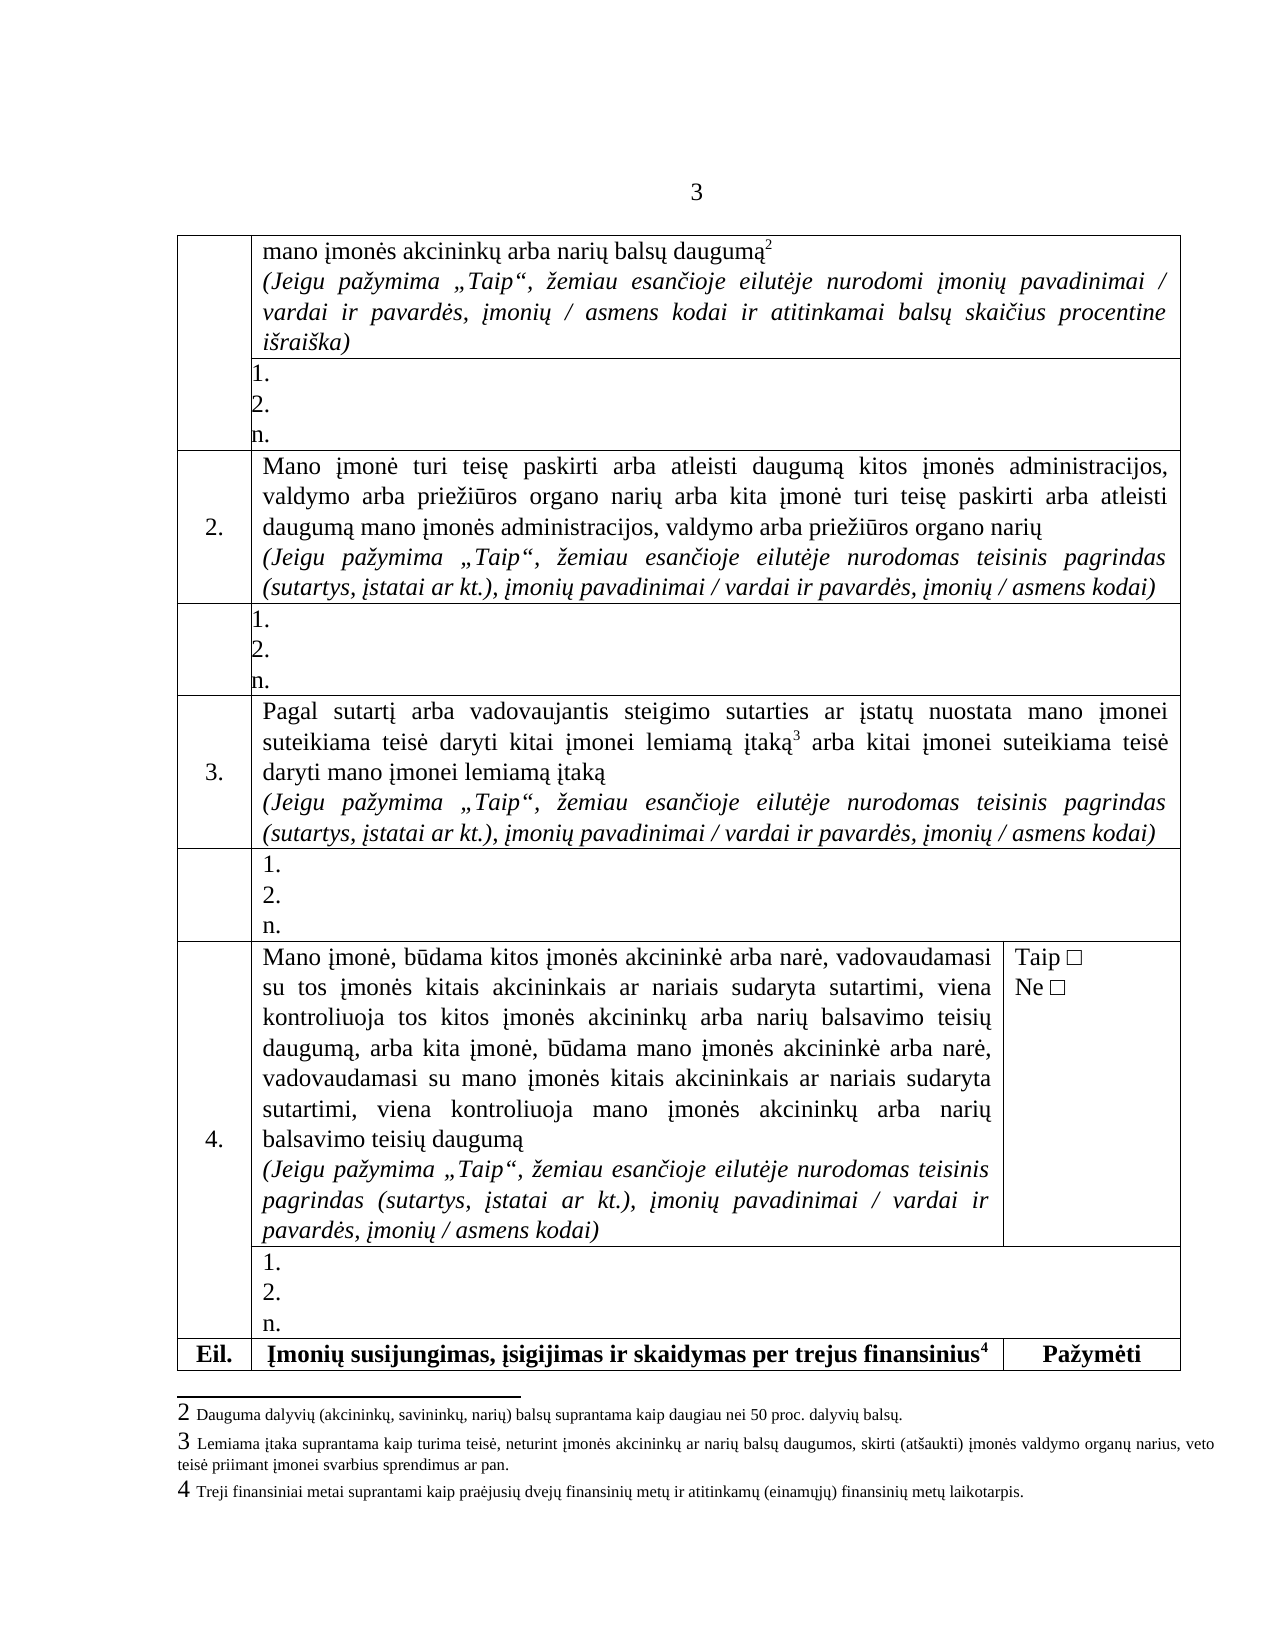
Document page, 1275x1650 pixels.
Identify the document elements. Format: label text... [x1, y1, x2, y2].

table_cell Pažymėti [1004, 1339, 1180, 1369]
table_cell Įmonių susijungimas, įsigijimas ir skaidymas per trejus finansinius metus [252, 1339, 1003, 1369]
table_cell 1. 2. n. [252, 849, 1180, 941]
table_cell [178, 604, 251, 695]
table_cell Pagal sutartį arba vadovaujantis steigimo sutarties ar įstatų nuostata mano įmonei suteikiama teisė daryti kitai įmonei lemiamą įtaką arba kitai įmonei suteikiama teisė daryti mano įmonei lemiamą įtaką (Jeigu pažymima „Taip“, žemiau esančioje eilutėje nurodomas teisinis pagrindas (sutartys, įstatai ar kt.), įmonių pavadinimai / vardai ir pavardės, įmonių / asmens kodai) [252, 696, 1180, 848]
table_cell 2. [178, 451, 251, 603]
table_cell 3. [178, 696, 251, 848]
table_cell Eil. [178, 1339, 251, 1369]
table_cell 1. 2. n. [252, 359, 1180, 450]
table_cell 4. [178, 942, 251, 1338]
table_cell Mano įmonė turi teisę paskirti arba atleisti daugumą kitos įmonės administracijos, valdymo arba priežiūros organo narių arba kita įmonė turi teisę paskirti arba atleisti daugumą mano įmonės administracijos, valdymo arba priežiūros organo narių (Jeigu pažymima „Taip“, žemiau esančioje eilutėje nurodomas teisinis pagrindas (sutartys, įstatai ar kt.), įmonių pavadinimai / vardai ir pavardės, įmonių / asmens kodai) [252, 451, 1180, 603]
table_cell Taip □ Ne □ [1004, 942, 1180, 1246]
table_cell 1. 2. n. [252, 1247, 1180, 1338]
table_cell [178, 236, 251, 450]
table_cell [178, 849, 251, 941]
table_cell 1. 2. n. [252, 604, 1180, 695]
table_cell mano įmonės akcininkų arba narių balsų daugumą (Jeigu pažymima „Taip“, žemiau esančioje eilutėje nurodomi įmonių pavadinimai / vardai ir pavardės, įmonių / asmens kodai ir atitinkamai balsų skaičius procentine išraiška) [252, 236, 1180, 357]
table_cell Mano įmonė, būdama kitos įmonės akcininkė arba narė, vadovaudamasi su tos įmonės kitais akcininkais ar nariais sudaryta sutartimi, viena kontroliuoja tos kitos įmonės akcininkų arba narių balsavimo teisių daugumą, arba kita įmonė, būdama mano įmonės akcininkė arba narė, vadovaudamasi su mano įmonės kitais akcininkais ar nariais sudaryta sutartimi, viena kontroliuoja mano įmonės akcininkų arba narių balsavimo teisių daugumą (Jeigu pažymima „Taip“, žemiau esančioje eilutėje nurodomas teisinis pagrindas (sutartys, įstatai ar kt.), įmonių pavadinimai / vardai ir pavardės, įmonių / asmens kodai) [252, 942, 1003, 1246]
